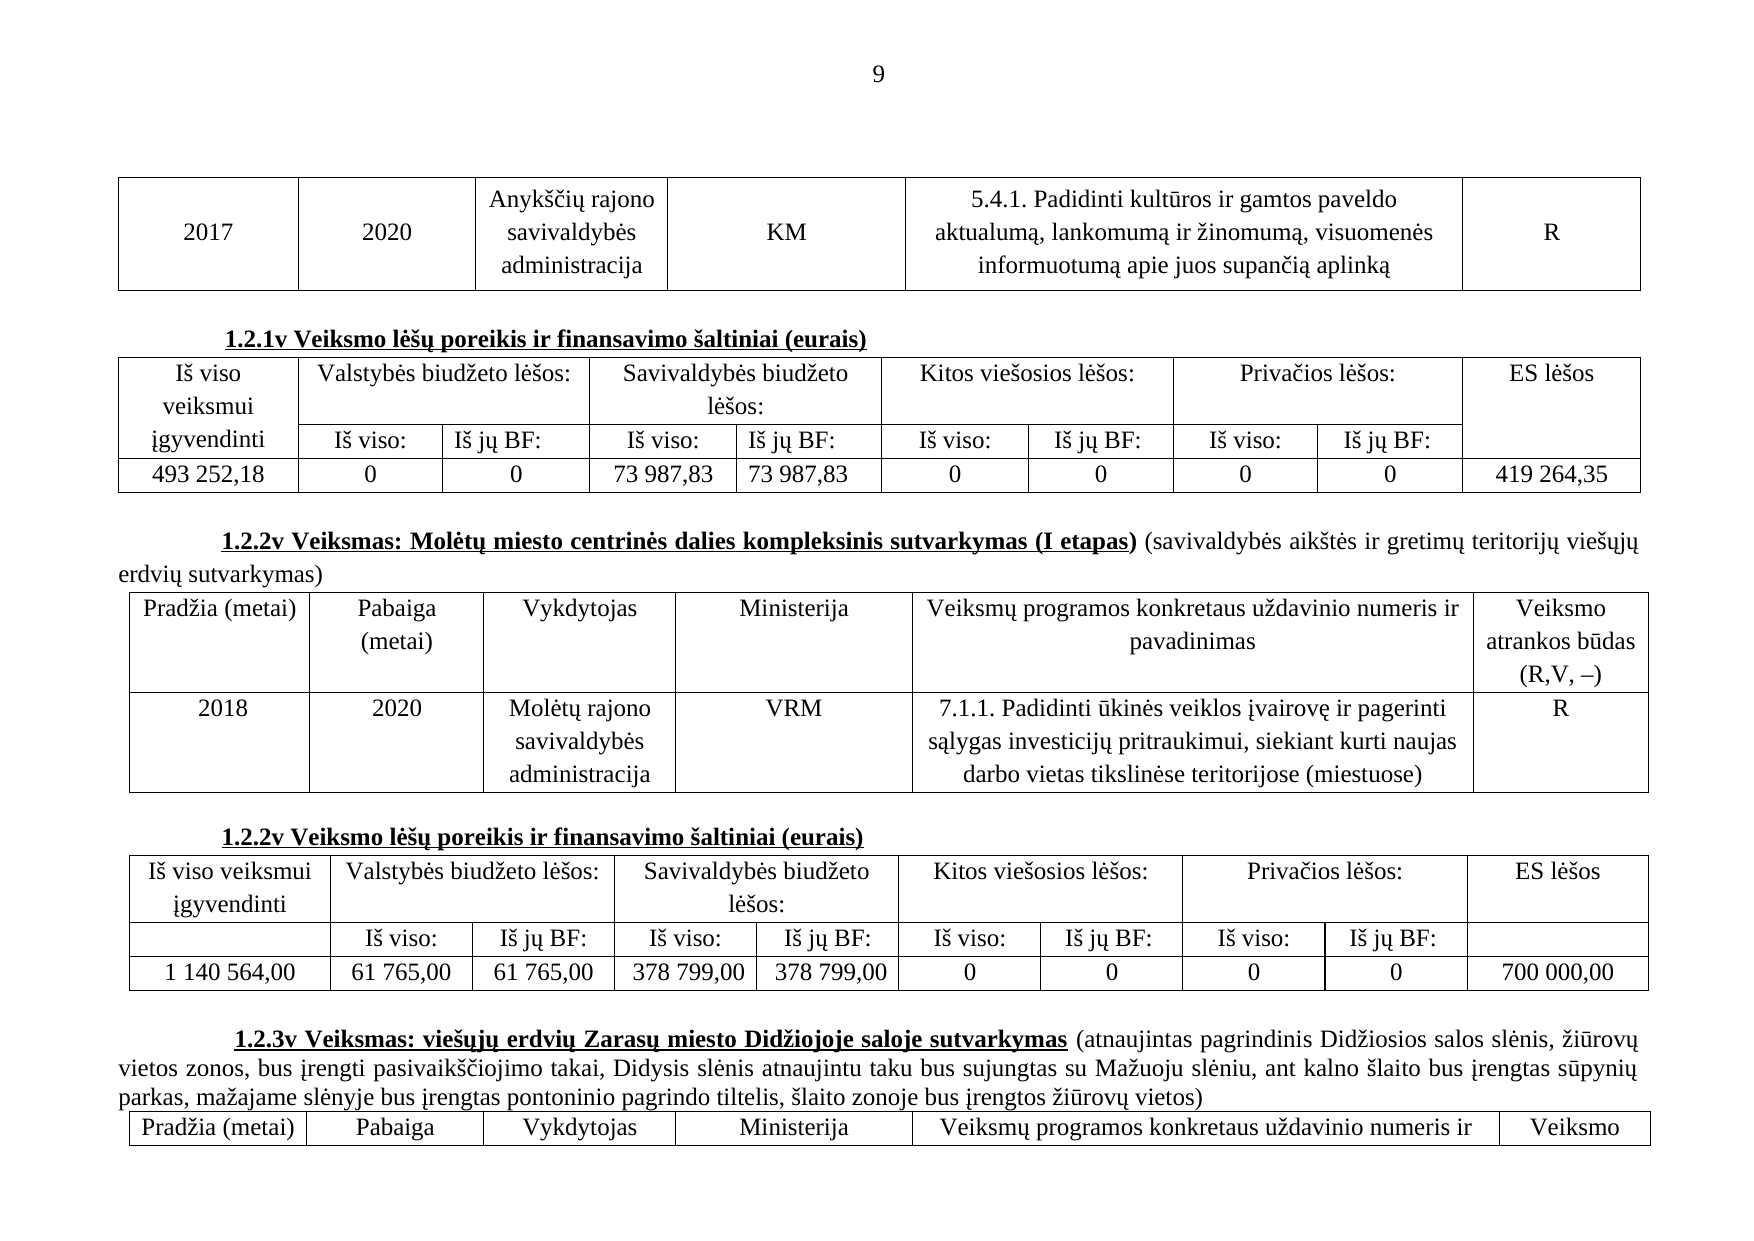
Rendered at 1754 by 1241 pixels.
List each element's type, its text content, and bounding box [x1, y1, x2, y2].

table_cell 1 140 564,00 [130, 957, 330, 990]
table_header Vykdytojas [484, 593, 675, 692]
table_cell 0 [443, 459, 589, 492]
table_cell Iš jų BF: [1029, 425, 1173, 458]
table_cell Kitos viešosios lėšos: [882, 358, 1173, 424]
table_cell 0 [899, 957, 1040, 990]
table_header Vykdytojas [484, 1112, 675, 1145]
table_cell Iš viso: [331, 923, 472, 956]
table_cell Iš jų BF: [1326, 923, 1467, 956]
table_cell ES lėšos [1463, 358, 1640, 458]
table_cell Anykščių rajono savivaldybės administracija [476, 178, 667, 290]
table_cell Iš jų BF: [1318, 425, 1462, 458]
table_header Valstybės biudžeto lėšos: [331, 856, 614, 922]
table_cell 0 [1174, 459, 1317, 492]
table_cell [130, 923, 330, 956]
table_cell [1540, 291, 1641, 357]
table_cell 1.2.1v Veiksmo lėšų poreikis ir finansavimo šaltiniai (eurais) [123, 291, 1540, 357]
table_cell Privačios lėšos: [1174, 358, 1462, 424]
table_header Iš viso veiksmui įgyvendinti [130, 856, 330, 922]
table_cell Iš jų BF: [473, 923, 614, 956]
table_cell R [1463, 178, 1640, 290]
table_header Ministerija [676, 1112, 912, 1145]
table_cell 2020 [310, 693, 483, 792]
table_cell Iš viso: [615, 923, 756, 956]
table_cell [118, 291, 123, 357]
table_cell 378 799,00 [615, 957, 756, 990]
table_cell 0 [1318, 459, 1462, 492]
table_header Pabaiga [307, 1112, 483, 1145]
table_cell Molėtų rajono savivaldybės administracija [484, 693, 675, 792]
table_cell 0 [1326, 957, 1467, 990]
table_cell [1468, 923, 1648, 956]
table_header ES lėšos [1468, 856, 1648, 922]
table_cell Iš viso: [899, 923, 1040, 956]
table_header Pradžia (metai) [130, 1112, 306, 1145]
table_cell Iš jų BF: [757, 923, 898, 956]
table_cell Iš jų BF: [443, 425, 589, 458]
table_cell 73 987,83 [737, 459, 881, 492]
table_cell 0 [299, 459, 442, 492]
table_cell Iš jų BF: [737, 425, 881, 458]
table_cell 2020 [299, 178, 475, 290]
table_cell Valstybės biudžeto lėšos: [299, 358, 589, 424]
table_header Veiksmo atrankos būdas (R,V, –) [1474, 593, 1648, 692]
text 1.2.3v Veiksmas: viešųjų erdvių Zarasų miesto Didžiojoje saloje sutvarkymas (atnaujintas pagrindinis Didžiosios salos slėnis, žiūrovų vietos zonos, bus įrengti pasivaikščiojimo takai, Didysis slėnis atnaujintu taku bus sujungtas su Mažuoju slėniu, ant kalno šlaito bus įrengtas sūpynių parkas, mažajame slėnyje bus įrengtas pontoninio pagrindo tiltelis, šlaito zonoje bus įrengtos žiūrovų vietos) [118, 1024, 1639, 1111]
table_cell 700 000,00 [1468, 957, 1648, 990]
table_cell 493 252,18 [119, 459, 298, 492]
table_header Pabaiga (metai) [310, 593, 483, 692]
table_cell 0 [882, 459, 1028, 492]
table_cell 0 [1041, 957, 1182, 990]
table_cell VRM [676, 693, 912, 792]
table_cell 2017 [119, 178, 298, 290]
table_cell 7.1.1. Padidinti ūkinės veiklos įvairovę ir pagerinti sąlygas investicijų pritraukimui, siekiant kurti naujas darbo vietas tikslinėse teritorijose (miestuose) [913, 693, 1473, 792]
table_cell Iš viso: [590, 425, 736, 458]
table_cell 73 987,83 [590, 459, 736, 492]
table_cell 5.4.1. Padidinti kultūros ir gamtos paveldo aktualumą, lankomumą ir žinomumą, visuomenės informuotumą apie juos supančią aplinką [906, 178, 1462, 290]
table_header Pradžia (metai) [130, 593, 309, 692]
table_header Savivaldybės biudžeto lėšos: [615, 856, 898, 922]
table_cell 61 765,00 [473, 957, 614, 990]
table_cell KM [668, 178, 905, 290]
table_cell 0 [1029, 459, 1173, 492]
table_cell 2018 [130, 693, 309, 792]
table_cell 0 [1183, 957, 1324, 990]
table_header Kitos viešosios lėšos: [899, 856, 1182, 922]
table_cell Iš viso: [1174, 425, 1317, 458]
text 1.2.2v Veiksmas: Molėtų miesto centrinės dalies kompleksinis sutvarkymas (I etapas) (savivaldybės aikštės ir gretimų teritorijų viešųjų erdvių sutvarkymas) [118, 526, 1639, 588]
text 1.2.2v Veiksmo lėšų poreikis ir finansavimo šaltiniai (eurais) [118, 822, 1639, 851]
table_header Privačios lėšos: [1183, 856, 1467, 922]
table_header Veiksmų programos konkretaus uždavinio numeris ir [913, 1112, 1499, 1145]
table_cell Iš jų BF: [1041, 923, 1182, 956]
table_cell 378 799,00 [757, 957, 898, 990]
table_cell Iš viso: [882, 425, 1028, 458]
table_cell Iš viso veiksmui įgyvendinti [119, 358, 298, 458]
table_cell Savivaldybės biudžeto lėšos: [590, 358, 881, 424]
table_cell 61 765,00 [331, 957, 472, 990]
table_header Ministerija [676, 593, 912, 692]
table_cell Iš viso: [299, 425, 442, 458]
table_cell Iš viso: [1183, 923, 1324, 956]
table_cell R [1474, 693, 1648, 792]
table_cell 419 264,35 [1463, 459, 1640, 492]
table_header Veiksmo [1500, 1112, 1650, 1145]
table_header Veiksmų programos konkretaus uždavinio numeris ir pavadinimas [913, 593, 1473, 692]
